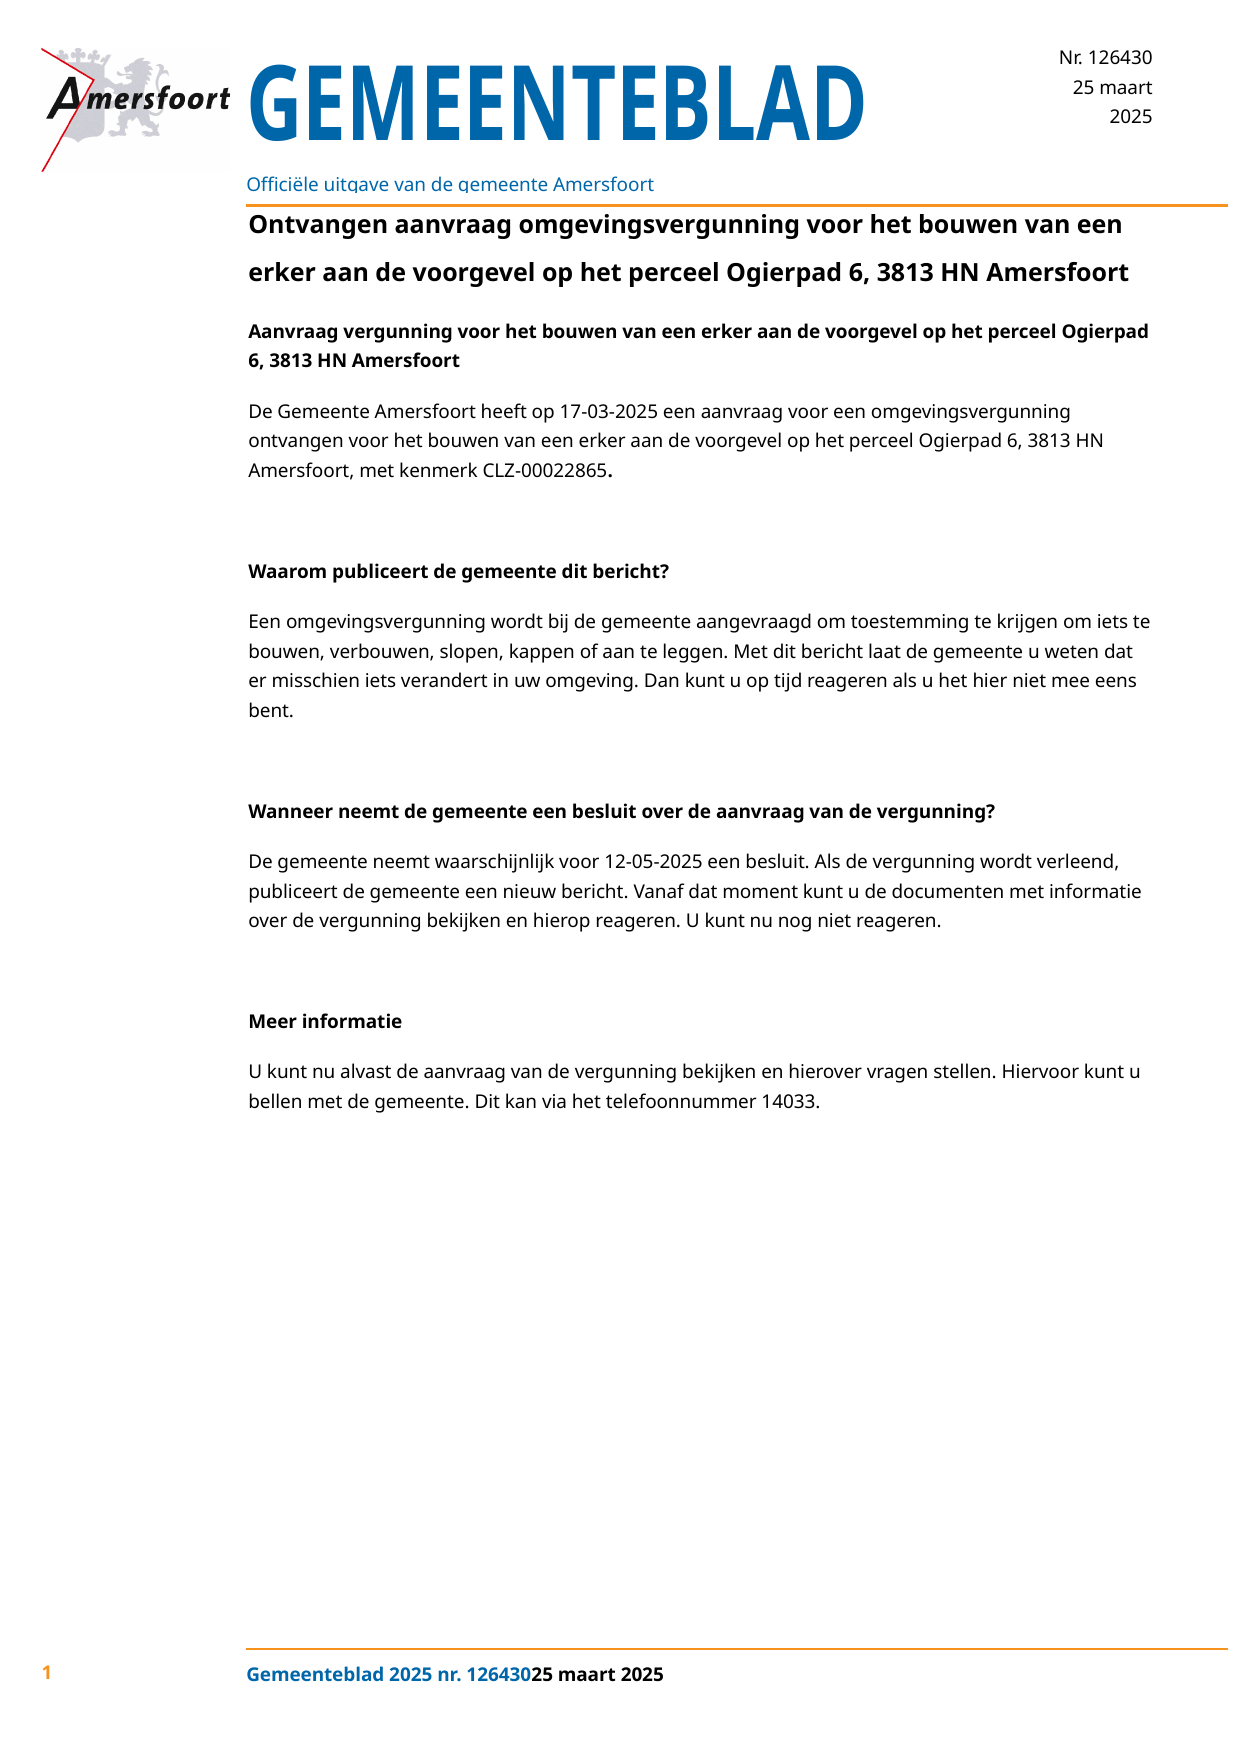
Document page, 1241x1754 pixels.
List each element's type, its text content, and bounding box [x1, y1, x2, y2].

text De Gemeente Amersfoort heeft op 17-03-2025 een aanvraag voor een omgevingsvergunning ontvangen voor het bouwen van een erker aan de voorgevel op het perceel Ogierpad 6, 3813 HN Amersfoort, met kenmerk CLZ-00022865. [248, 398, 1152, 483]
text Meer informatie [248, 1008, 1152, 1034]
text Ontvangen aanvraag omgevingsvergunning voor het bouwen van een erker aan de voorgevel op het perceel Ogierpad 6, 3813 HN Amersfoort [248, 207, 1152, 288]
text De gemeente neemt waarschijnlijk voor 12-05-2025 een besluit. Als de vergunning wordt verleend, publiceert de gemeente een nieuw bericht. Vanaf dat moment kunt u de documenten met informatie over de vergunning bekijken en hierop reageren. U kunt nu nog niet reageren. [248, 848, 1152, 933]
text Waarom publiceert de gemeente dit bericht? [248, 558, 1152, 584]
text Wanneer neemt de gemeente een besluit over de aanvraag van de vergunning? [248, 798, 1152, 824]
text Aanvraag vergunning voor het bouwen van een erker aan de voorgevel op het perceel Ogierpad 6, 3813 HN Amersfoort [248, 318, 1152, 373]
text U kunt nu alvast de aanvraag van de vergunning bekijken en hierover vragen stellen. Hiervoor kunt u bellen met de gemeente. Dit kan via het telefoonnummer 14033. [248, 1059, 1152, 1114]
picture [41, 47, 231, 172]
text Een omgevingsvergunning wordt bij de gemeente aangevraagd om toestemming te krijgen om iets te bouwen, verbouwen, slopen, kappen of aan te leggen. Met dit bericht laat de gemeente u weten dat er misschien iets verandert in uw omgeving. Dan kunt u op tijd reageren als u het hier niet mee eens bent. [248, 608, 1152, 723]
